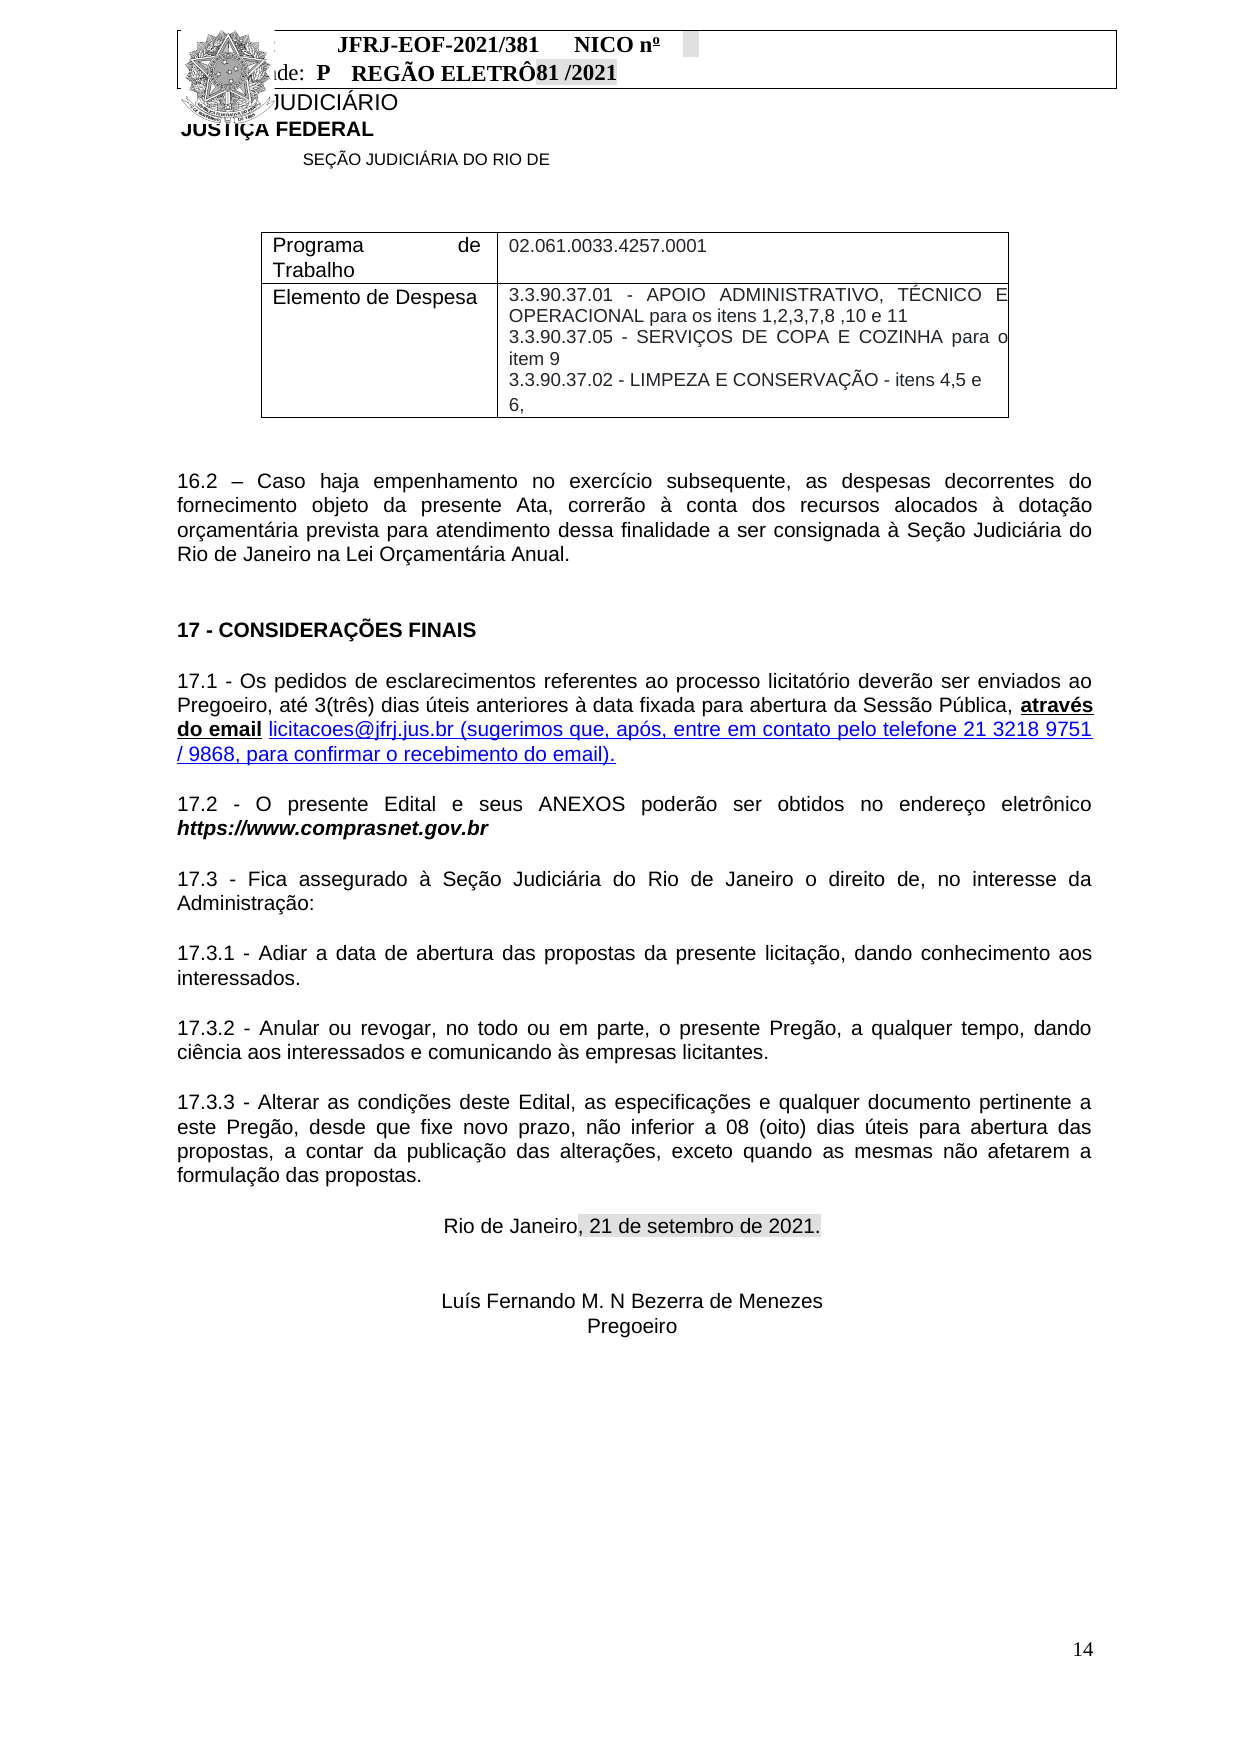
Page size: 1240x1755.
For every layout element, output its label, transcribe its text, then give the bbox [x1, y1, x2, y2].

table_header [479, 233, 497, 283]
subtitle 17 - CONSIDERAÇÕES FINAIS [177, 617, 1093, 641]
table_cell Elemento de Despesa [273, 284, 479, 310]
text 17.3.3 - Alterar as condições deste Edital, as especificações e qualquer documento pertinente a este Pregão, desde que fixe novo prazo, não inferior a 08 (oito) dias úteis para abertura das propostas, a contar da publicação das alterações, exceto quando as mesmas não afetarem a formulação das propostas. [177, 1090, 1093, 1187]
table_cell [479, 284, 497, 417]
text 17.2 - O presente Edital e seus ANEXOS poderão ser obtidos no endereço eletrônico https://www.comprasnet.gov.br [177, 792, 1093, 840]
text Pregoeiro [177, 1314, 1092, 1338]
text Rio de Janeiro, 21 de setembro de 2021. [177, 1213, 1093, 1237]
table_header Programa de Trabalho [273, 233, 479, 283]
table_cell [273, 310, 479, 417]
text 17.3 - Fica assegurado à Seção Judiciária do Rio de Janeiro o direito de, no interesse da Administração: [177, 866, 1093, 915]
table_cell [262, 284, 272, 417]
text 17.3.2 - Anular ou revogar, no todo ou em parte, o presente Pregão, a qualquer tempo, dando ciência aos interessados e comunicando às empresas licitantes. [177, 1016, 1093, 1064]
table_cell 3.3.90.37.01 - APOIO ADMINISTRATIVO, TÉCNICO E OPERACIONAL para os itens 1,2,3,7,8 ,10 e 11 3.3.90.37.05 - SERVIÇOS DE COPA E COZINHA para o item 9 3.3.90.37.02 - LIMPEZA E CONSERVAÇÃO - itens 4,5 e 6, [498, 284, 1008, 417]
text 16.2 – Caso haja empenhamento no exercício subsequente, as despesas decorrentes do fornecimento objeto da presente Ata, correrão à conta dos recursos alocados à dotação orçamentária prevista para atendimento dessa finalidade a ser consignada à Seção Judiciária do Rio de Janeiro na Lei Orçamentária Anual. [177, 469, 1093, 566]
text 17.1 - Os pedidos de esclarecimentos referentes ao processo licitatório deverão ser enviados ao Pregoeiro, até 3(três) dias úteis anteriores à data fixada para abertura da Sessão Pública, através do email licitacoes@jfrj.jus.br (sugerimos que, após, entre em contato pelo telefone 21 3218 9751 / 9868, para confirmar o recebimento do email). [177, 668, 1093, 766]
text Luís Fernando M. N Bezerra de Menezes [176, 1289, 1093, 1313]
text 17.3.1 - Adiar a data de abertura das propostas da presente licitação, dando conhecimento aos interessados. [177, 941, 1093, 989]
table_header 02.061.0033.4257.0001 [498, 233, 1008, 283]
table_header [262, 233, 272, 283]
